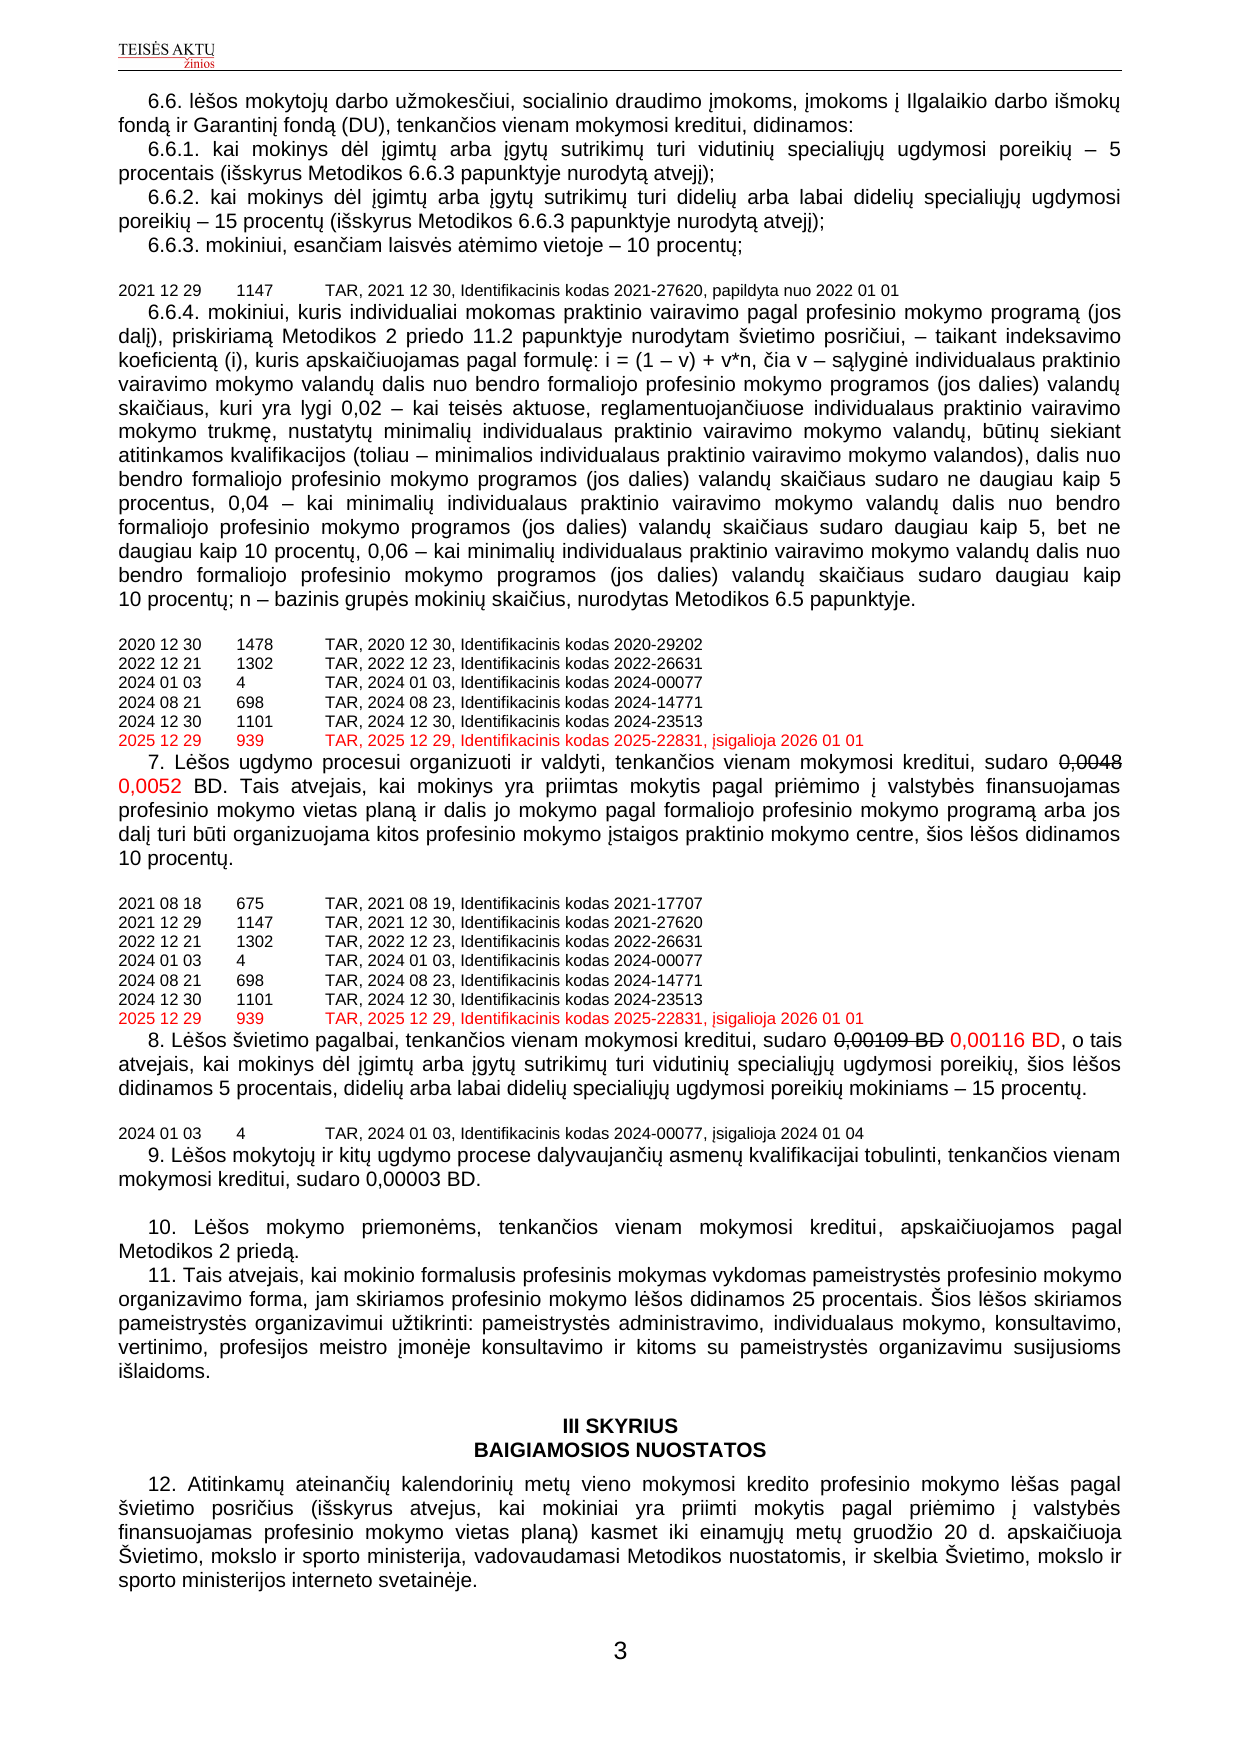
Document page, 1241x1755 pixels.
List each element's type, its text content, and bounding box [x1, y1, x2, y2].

text 9. Lėšos mokytojų ir kitų ugdymo procese dalyvaujančių asmenų kvalifikacijai tobulinti, tenkančios vienam mokymosi kreditui, sudaro 0,00003 BD. [118, 1143, 1122, 1191]
text 2024 08 21 698 TAR, 2024 08 23, Identifikacinis kodas 2024-14771 [118, 970, 1122, 989]
text 2021 12 29 1147 TAR, 2021 12 30, Identifikacinis kodas 2021-27620, papildyta nuo 2022 01 01 [118, 280, 1122, 299]
text 12. Atitinkamų ateinančių kalendorinių metų vieno mokymosi kredito profesinio mokymo lėšas pagal švietimo posričius (išskyrus atvejus, kai mokiniai yra priimti mokytis pagal priėmimo į valstybės finansuojamas profesinio mokymo vietas planą) kasmet iki einamųjų metų gruodžio 20 d. apskaičiuoja Švietimo, mokslo ir sporto ministerija, vadovaudamasi Metodikos nuostatomis, ir skelbia Švietimo, mokslo ir sporto ministerijos interneto svetainėje. [118, 1472, 1122, 1592]
text 2025 12 29 939 TAR, 2025 12 29, Identifikacinis kodas 2025-22831, įsigalioja 2026 01 01 [118, 1009, 1122, 1028]
text 2021 12 29 1147 TAR, 2021 12 30, Identifikacinis kodas 2021-27620 [118, 913, 1122, 932]
text 2024 12 30 1101 TAR, 2024 12 30, Identifikacinis kodas 2024-23513 [118, 989, 1122, 1009]
text 2022 12 21 1302 TAR, 2022 12 23, Identifikacinis kodas 2022-26631 [118, 654, 1122, 673]
text 8. Lėšos švietimo pagalbai, tenkančios vienam mokymosi kreditui, sudaro 0,00109 BD 0,00116 BD, o tais atvejais, kai mokinys dėl įgimtų arba įgytų sutrikimų turi vidutinių specialiųjų ugdymosi poreikių, šios lėšos didinamos 5 procentais, didelių arba labai didelių specialiųjų ugdymosi poreikių mokiniams – 15 procentų. [118, 1028, 1122, 1100]
text 2024 12 30 1101 TAR, 2024 12 30, Identifikacinis kodas 2024-23513 [118, 712, 1122, 731]
text 2024 01 03 4 TAR, 2024 01 03, Identifikacinis kodas 2024-00077, įsigalioja 2024 01 04 [118, 1124, 1122, 1143]
text 2025 12 29 939 TAR, 2025 12 29, Identifikacinis kodas 2025-22831, įsigalioja 2026 01 01 [118, 731, 1122, 750]
text 2024 01 03 4 TAR, 2024 01 03, Identifikacinis kodas 2024-00077 [118, 673, 1122, 692]
text 2020 12 30 1478 TAR, 2020 12 30, Identifikacinis kodas 2020-29202 [118, 635, 1122, 654]
text 6.6. lėšos mokytojų darbo užmokesčiui, socialinio draudimo įmokoms, įmokoms į Ilgalaikio darbo išmokų fondą ir Garantinį fondą (DU), tenkančios vienam mokymosi kreditui, didinamos: [118, 89, 1122, 137]
text III SKYRIUS BAIGIAMOSIOS NUOSTATOS [118, 1414, 1122, 1462]
text 2024 08 21 698 TAR, 2024 08 23, Identifikacinis kodas 2024-14771 [118, 692, 1122, 712]
text 2024 01 03 4 TAR, 2024 01 03, Identifikacinis kodas 2024-00077 [118, 951, 1122, 970]
text 11. Tais atvejais, kai mokinio formalusis profesinis mokymas vykdomas pameistrystės profesinio mokymo organizavimo forma, jam skiriamos profesinio mokymo lėšos didinamos 25 procentais. Šios lėšos skiriamos pameistrystės organizavimui užtikrinti: pameistrystės administravimo, individualaus mokymo, konsultavimo, vertinimo, profesijos meistro įmonėje konsultavimo ir kitoms su pameistrystės organizavimu susijusioms išlaidoms. [118, 1263, 1122, 1382]
text 2021 08 18 675 TAR, 2021 08 19, Identifikacinis kodas 2021-17707 [118, 894, 1122, 913]
text 6.6.4. mokiniui, kuris individualiai mokomas praktinio vairavimo pagal profesinio mokymo programą (jos dalį), priskiriamą Metodikos 2 priedo 11.2 papunktyje nurodytam švietimo posričiui, – taikant indeksavimo koeficientą (i), kuris apskaičiuojamas pagal formulę: i = (1 – v) + v*n, čia v – sąlyginė individualaus praktinio vairavimo mokymo valandų dalis nuo bendro formaliojo profesinio mokymo programos (jos dalies) valandų skaičiaus, kuri yra lygi 0,02 – kai teisės aktuose, reglamentuojančiuose individualaus praktinio vairavimo mokymo trukmę, nustatytų minimalių individualaus praktinio vairavimo mokymo valandų, būtinų siekiant atitinkamos kvalifikacijos (toliau – minimalios individualaus praktinio vairavimo mokymo valandos), dalis nuo bendro formaliojo profesinio mokymo programos (jos dalies) valandų skaičiaus sudaro ne daugiau kaip 5 procentus, 0,04 – kai minimalių individualaus praktinio vairavimo mokymo valandų dalis nuo bendro formaliojo profesinio mokymo programos (jos dalies) valandų skaičiaus sudaro daugiau kaip 5, bet ne daugiau kaip 10 procentų, 0,06 – kai minimalių individualaus praktinio vairavimo mokymo valandų dalis nuo bendro formaliojo profesinio mokymo programos (jos dalies) valandų skaičiaus sudaro daugiau kaip 10 procentų; n – bazinis grupės mokinių skaičius, nurodytas Metodikos 6.5 papunktyje. [118, 299, 1122, 611]
text 2022 12 21 1302 TAR, 2022 12 23, Identifikacinis kodas 2022-26631 [118, 932, 1122, 951]
text 10. Lėšos mokymo priemonėms, tenkančios vienam mokymosi kreditui, apskaičiuojamos pagal Metodikos 2 priedą. [118, 1215, 1122, 1263]
text 6.6.3. mokiniui, esančiam laisvės atėmimo vietoje – 10 procentų; [118, 232, 1122, 256]
text 6.6.2. kai mokinys dėl įgimtų arba įgytų sutrikimų turi didelių arba labai didelių specialiųjų ugdymosi poreikių – 15 procentų (išskyrus Metodikos 6.6.3 papunktyje nurodytą atvejį); [118, 184, 1122, 232]
text 7. Lėšos ugdymo procesui organizuoti ir valdyti, tenkančios vienam mokymosi kreditui, sudaro 0,0048 0,0052 BD. Tais atvejais, kai mokinys yra priimtas mokytis pagal priėmimo į valstybės finansuojamas profesinio mokymo vietas planą ir dalis jo mokymo pagal formaliojo profesinio mokymo programą arba jos dalį turi būti organizuojama kitos profesinio mokymo įstaigos praktinio mokymo centre, šios lėšos didinamos 10 procentų. [118, 750, 1122, 870]
text 6.6.1. kai mokinys dėl įgimtų arba įgytų sutrikimų turi vidutinių specialiųjų ugdymosi poreikių – 5 procentais (išskyrus Metodikos 6.6.3 papunktyje nurodytą atvejį); [118, 137, 1122, 184]
